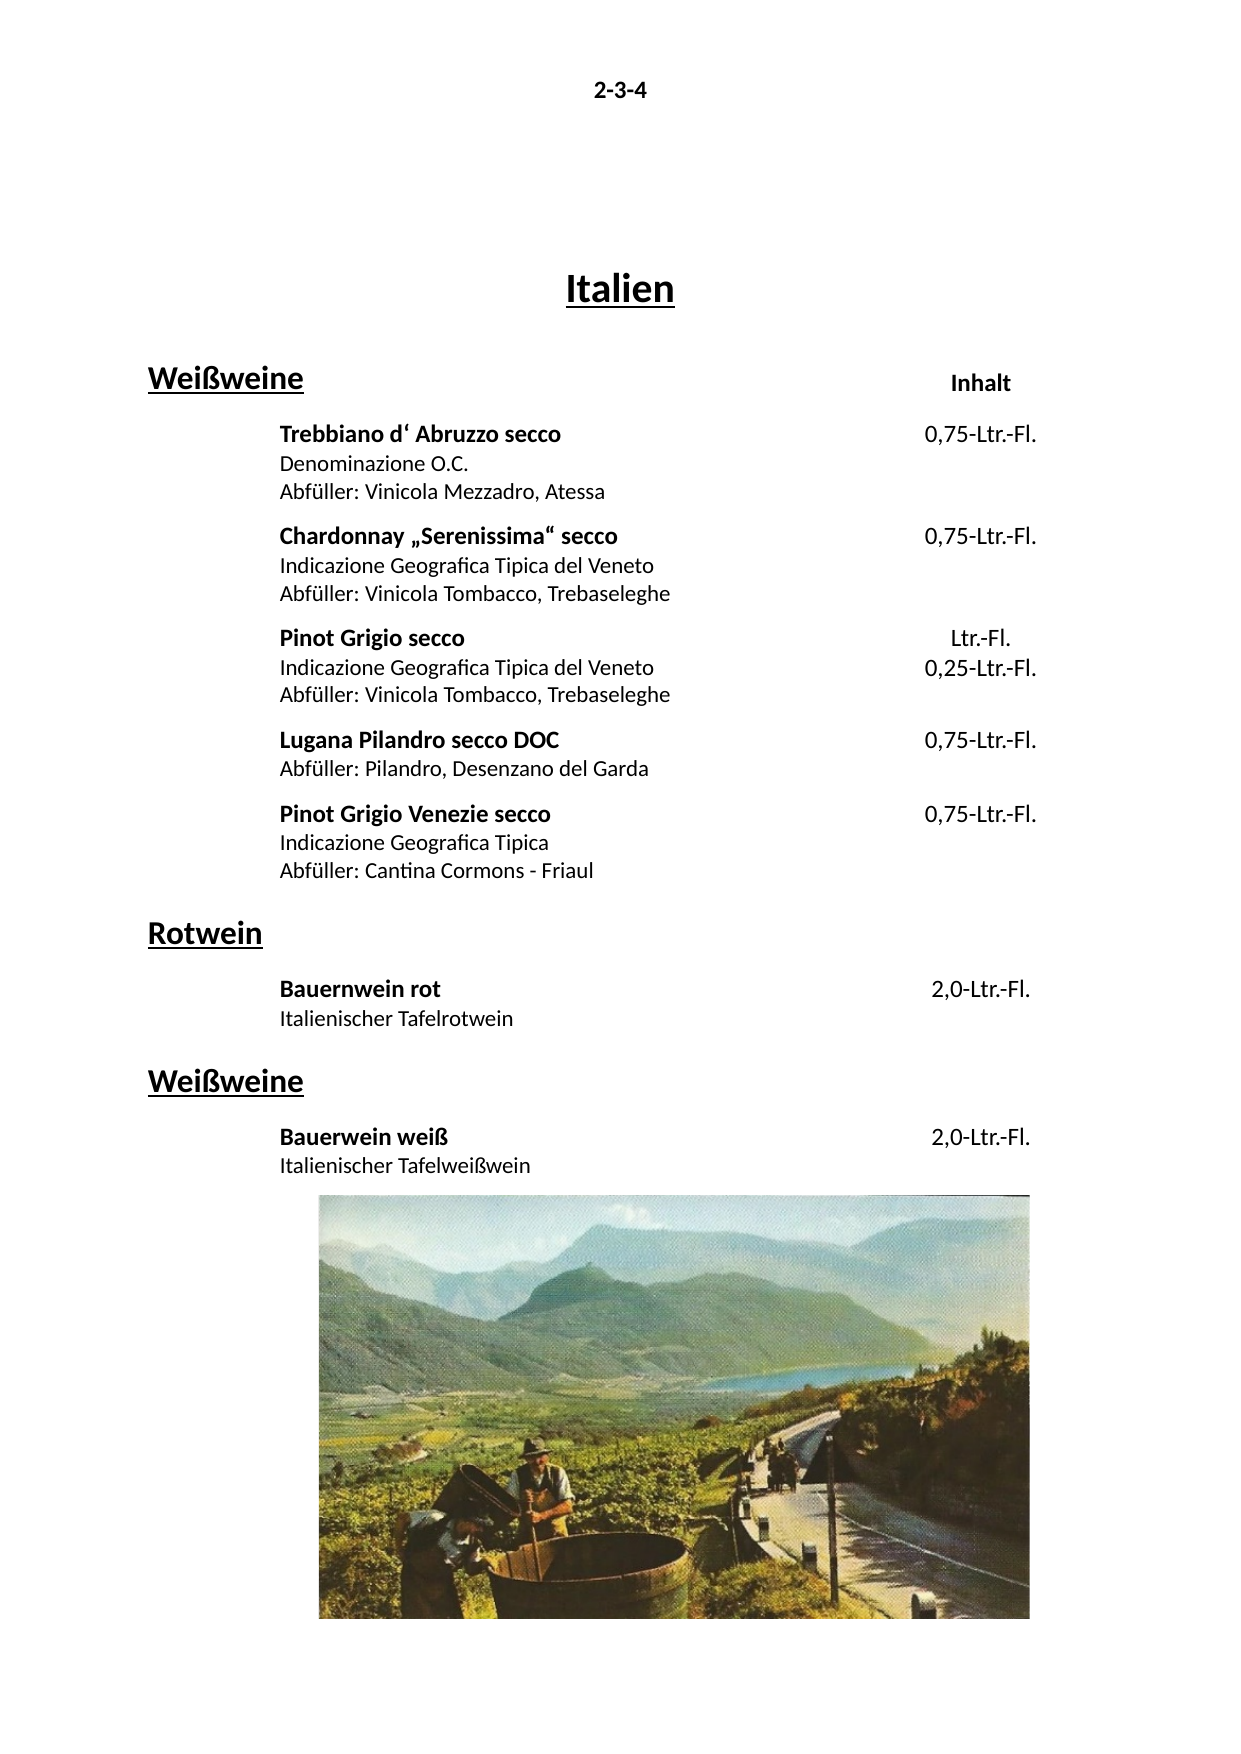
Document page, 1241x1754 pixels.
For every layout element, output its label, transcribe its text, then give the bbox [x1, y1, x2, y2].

table_cell [136, 1424, 268, 1452]
table_cell [268, 1180, 881, 1195]
table_cell 0,75-Ltr.-Fl. [881, 520, 1080, 607]
table_cell [136, 418, 268, 505]
table_cell [881, 607, 1080, 622]
table_cell [881, 709, 1080, 724]
table_cell 2,0-Ltr.-Fl. [881, 974, 1080, 1032]
table_cell [268, 953, 881, 973]
table_cell [881, 953, 1080, 973]
table_cell [136, 520, 268, 607]
table_cell [136, 783, 268, 798]
table_cell [268, 607, 881, 622]
table_cell [881, 1180, 1080, 1195]
table_cell [881, 398, 1080, 418]
table_cell [881, 1060, 1080, 1101]
picture [318, 1195, 1030, 1619]
table_cell [136, 1223, 268, 1253]
table_cell Ltr.-Fl. 0,25-Ltr.-Fl. [881, 622, 1080, 709]
table_cell 0,75-Ltr.-Fl. [881, 798, 1080, 884]
table_cell [136, 1312, 268, 1340]
table_header Inhalt [881, 357, 1080, 398]
table_cell [136, 1254, 268, 1281]
table_cell Lugana Pilandro secco DOC Abfüller: Pilandro, Desenzano del Garda [268, 724, 881, 782]
table_cell Weißweine [136, 1060, 881, 1101]
table_cell [881, 913, 1080, 953]
table_cell [268, 1195, 318, 1619]
table_cell Bauernwein rot Italienischer Tafelrotwein [268, 974, 881, 1032]
table_cell [136, 1452, 268, 1480]
table_cell [136, 798, 268, 884]
table_cell [136, 234, 254, 262]
table_cell [136, 622, 268, 709]
table_cell [136, 724, 268, 782]
table_cell [881, 1101, 1080, 1121]
table_cell [1030, 1195, 1080, 1619]
table_cell [912, 234, 1080, 262]
table_cell [136, 1281, 268, 1312]
table_cell Bauerwein weiß Italienischer Tafelweißwein [268, 1121, 881, 1179]
table_cell [912, 148, 1080, 204]
table_cell Chardonnay „Serenissima“ secco Indicazione Geografica Tipica del Veneto Abfüller: Vinicola Tombacco, Trebaseleghe [268, 520, 881, 607]
table_cell [136, 398, 268, 418]
table_cell Pinot Grigio Venezie secco Indicazione Geografica Tipica Abfüller: Cantina Cormons - Friaul [268, 798, 881, 884]
table_cell [268, 783, 881, 798]
table_cell [254, 234, 912, 262]
table_cell [268, 1101, 881, 1121]
table_cell [136, 1195, 268, 1223]
table_cell [136, 204, 254, 234]
table_cell Trebbiano d‘ Abruzzo secco Denominazione O.C. Abfüller: Vinicola Mezzadro, Atessa [268, 418, 881, 505]
table_cell [136, 148, 254, 204]
table_cell [254, 204, 912, 234]
table_cell [136, 884, 268, 912]
table_header Weißweine [136, 357, 881, 398]
table_cell [136, 709, 268, 724]
table_cell [881, 884, 1080, 912]
table_cell [136, 1032, 268, 1060]
table_cell [881, 1032, 1080, 1060]
table_cell [136, 1180, 268, 1195]
table_cell [136, 1396, 268, 1424]
table_cell 0,75-Ltr.-Fl. [881, 418, 1080, 505]
table_cell [881, 783, 1080, 798]
table_cell [268, 884, 881, 912]
table_cell Pinot Grigio secco Indicazione Geografica Tipica del Veneto Abfüller: Vinicola Tombacco, Trebaseleghe [268, 622, 881, 709]
table_cell [136, 1368, 268, 1396]
table_cell Rotwein [136, 913, 881, 953]
table_cell [136, 974, 268, 1032]
table_cell [268, 505, 881, 520]
table_cell [136, 607, 268, 622]
table_cell [254, 148, 912, 204]
table_cell [136, 1101, 268, 1121]
table_cell [268, 709, 881, 724]
table_cell [136, 505, 268, 520]
text Italien [148, 262, 1093, 313]
table_cell [136, 1508, 268, 1619]
table_cell [136, 953, 268, 973]
table_cell [136, 1340, 268, 1368]
table_cell 0,75-Ltr.-Fl. [881, 724, 1080, 782]
table_cell [136, 1480, 268, 1508]
table_cell [912, 204, 1080, 234]
table_cell [268, 398, 881, 418]
table_cell [268, 1032, 881, 1060]
table_cell 2,0-Ltr.-Fl. [881, 1121, 1080, 1179]
table_cell [136, 1121, 268, 1179]
table_cell [881, 505, 1080, 520]
